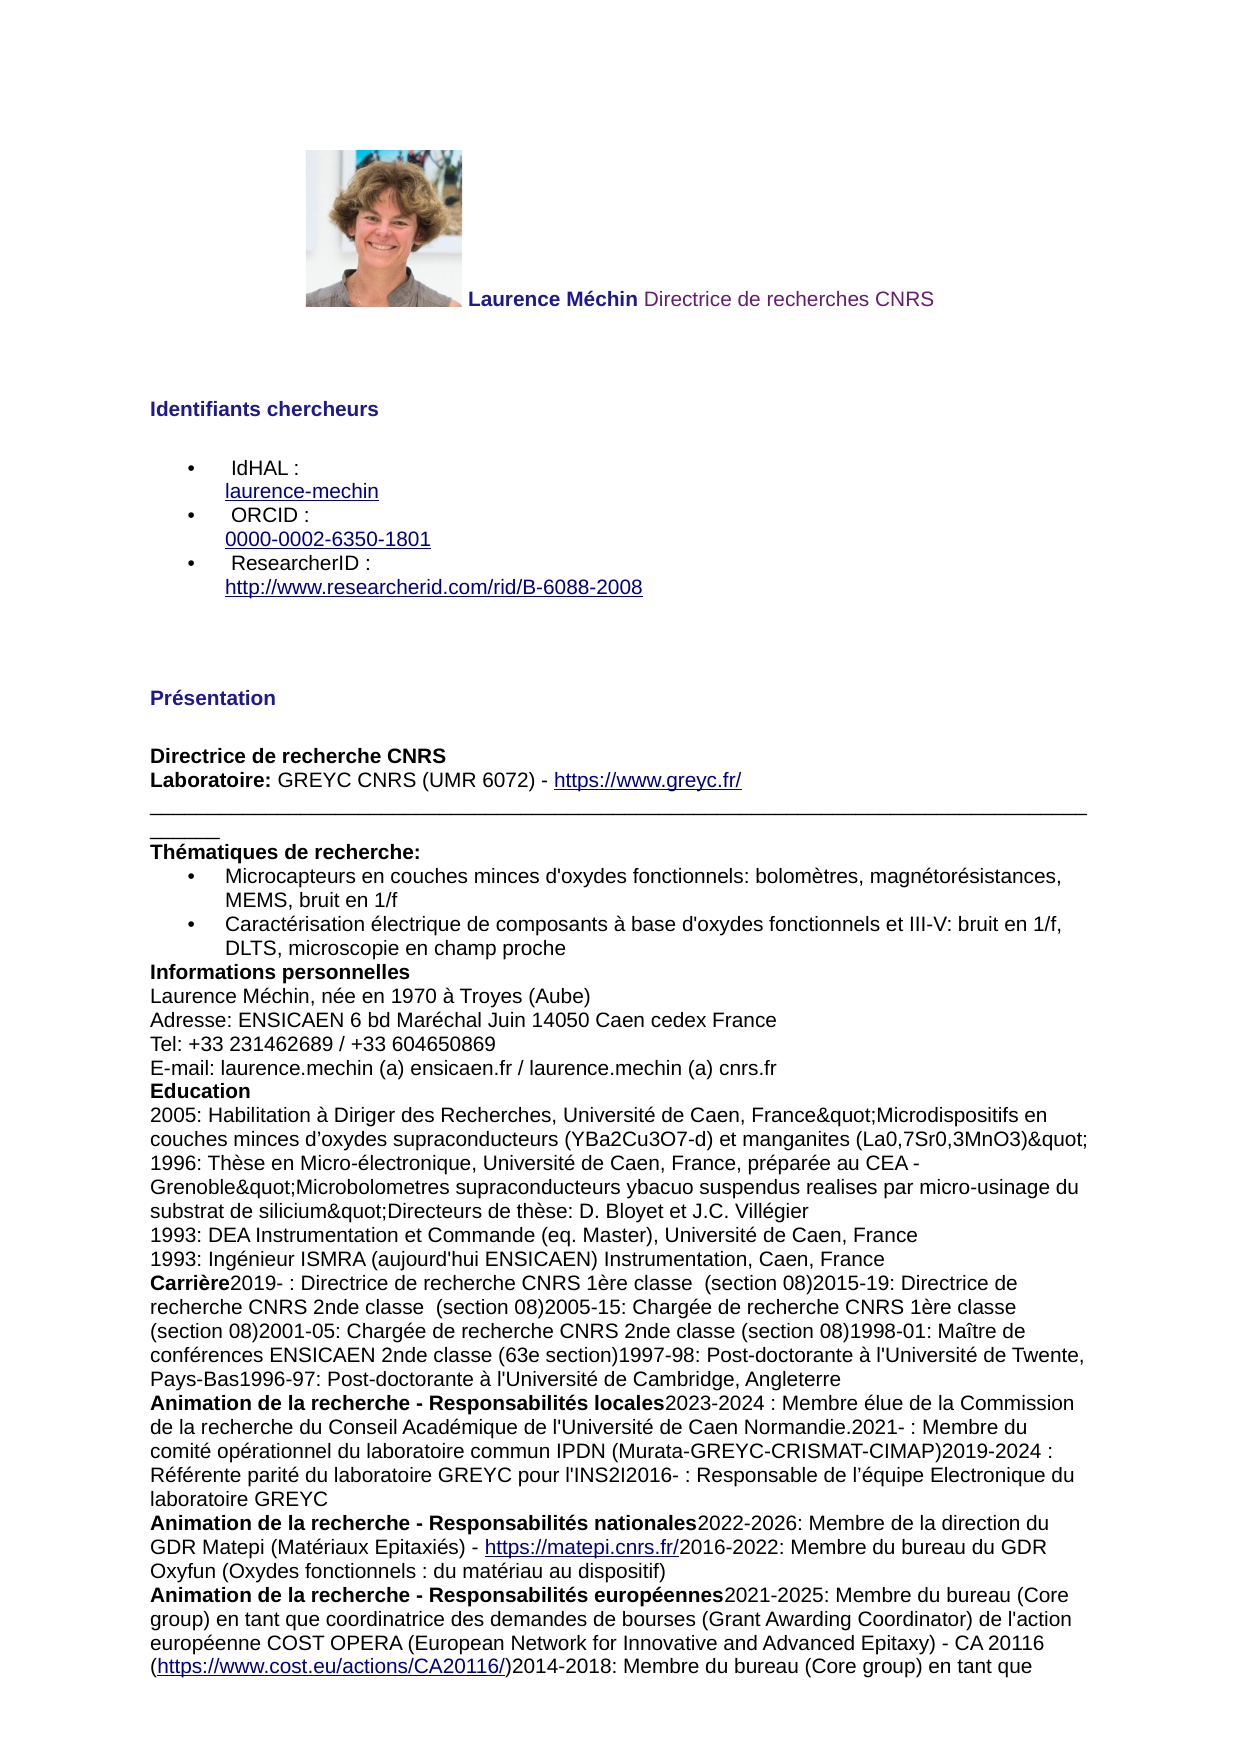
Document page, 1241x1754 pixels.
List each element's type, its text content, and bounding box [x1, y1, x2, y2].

list Microcapteurs en couches minces d'oxydes fonctionnels: bolomètres, magnétorésistances, MEMS, bruit en 1/f [187, 864, 1090, 912]
list ORCID : [187, 503, 1090, 527]
list 0000-0002-6350-1801 [187, 527, 1090, 551]
text Directrice de recherche CNRS [150, 744, 1090, 768]
list laurence-mechin [187, 479, 1090, 503]
subtitle Laurence Méchin Directrice de recherches CNRS [150, 150, 1090, 311]
text Animation de la recherche - Responsabilités nationales2022-2026: Membre de la direction du GDR Matepi (Matériaux Epitaxiés) - https://matepi.cnrs.fr/2016-2022: Membre du bureau du GDR Oxyfun (Oxydes fonctionnels : du matériau au dispositif) [150, 1511, 1090, 1582]
text 1996: Thèse en Micro-électronique, Université de Caen, France, préparée au CEA - Grenoble&quot;Microbolometres supraconducteurs ybacuo suspendus realises par micro-usinage du substrat de silicium&quot;Directeurs de thèse: D. Bloyet et J.C. Villégier [150, 1151, 1090, 1223]
text Laurence Méchin, née en 1970 à Troyes (Aube) [150, 983, 1090, 1007]
list http://www.researcherid.com/rid/B-6088-2008 [187, 575, 1090, 599]
text Tel: +33 231462689 / +33 604650869 [150, 1031, 1090, 1055]
text 1993: DEA Instrumentation et Commande (eq. Master), Université de Caen, France [150, 1223, 1090, 1247]
list IdHAL : [187, 455, 1090, 479]
text 2005: Habilitation à Diriger des Recherches, Université de Caen, France&quot;Microdispositifs en couches minces d’oxydes supraconducteurs (YBa2Cu3O7-d) et manganites (La0,7Sr0,3MnO3)&quot; [150, 1103, 1090, 1151]
text _______________________________________________________________________________________ [150, 792, 1090, 840]
subtitle Identifiants chercheurs [150, 397, 1090, 421]
text Carrière2019- : Directrice de recherche CNRS 1ère classe (section 08)2015-19: Directrice de recherche CNRS 2nde classe (section 08)2005-15: Chargée de recherche CNRS 1ère classe (section 08)2001-05: Chargée de recherche CNRS 2nde classe (section 08)1998-01: Maître de conférences ENSICAEN 2nde classe (63e section)1997-98: Post-doctorante à l'Université de Twente, Pays-Bas1996-97: Post-doctorante à l'Université de Cambridge, Angleterre [150, 1271, 1090, 1391]
subtitle Présentation [150, 686, 1090, 709]
list Caractérisation électrique de composants à base d'oxydes fonctionnels et III-V: bruit en 1/f, DLTS, microscopie en champ proche [187, 912, 1090, 959]
text Thématiques de recherche: [150, 840, 1090, 864]
text E-mail: laurence.mechin (a) ensicaen.fr / laurence.mechin (a) cnrs.fr [150, 1055, 1090, 1079]
text Informations personnelles [150, 959, 1090, 983]
text Laboratoire: GREYC CNRS (UMR 6072) - https://www.greyc.fr/ [150, 768, 1090, 792]
text Education [150, 1079, 1090, 1103]
text Adresse: ENSICAEN 6 bd Maréchal Juin 14050 Caen cedex France [150, 1007, 1090, 1031]
picture [305, 150, 463, 307]
list ResearcherID : [187, 551, 1090, 575]
text Animation de la recherche - Responsabilités européennes2021-2025: Membre du bureau (Core group) en tant que coordinatrice des demandes de bourses (Grant Awarding Coordinator) de l'action européenne COST OPERA (European Network for Innovative and Advanced Epitaxy) - CA 20116 (https://www.cost.eu/actions/CA20116/)2014-2018: Membre du bureau (Core group) en tant que [150, 1582, 1090, 1678]
text 1993: Ingénieur ISMRA (aujourd'hui ENSICAEN) Instrumentation, Caen, France [150, 1247, 1090, 1271]
text Animation de la recherche - Responsabilités locales2023-2024 : Membre élue de la Commission de la recherche du Conseil Académique de l'Université de Caen Normandie.2021- : Membre du comité opérationnel du laboratoire commun IPDN (Murata-GREYC-CRISMAT-CIMAP)2019-2024 : Référente parité du laboratoire GREYC pour l'INS2I2016- : Responsable de l’équipe Electronique du laboratoire GREYC [150, 1391, 1090, 1511]
